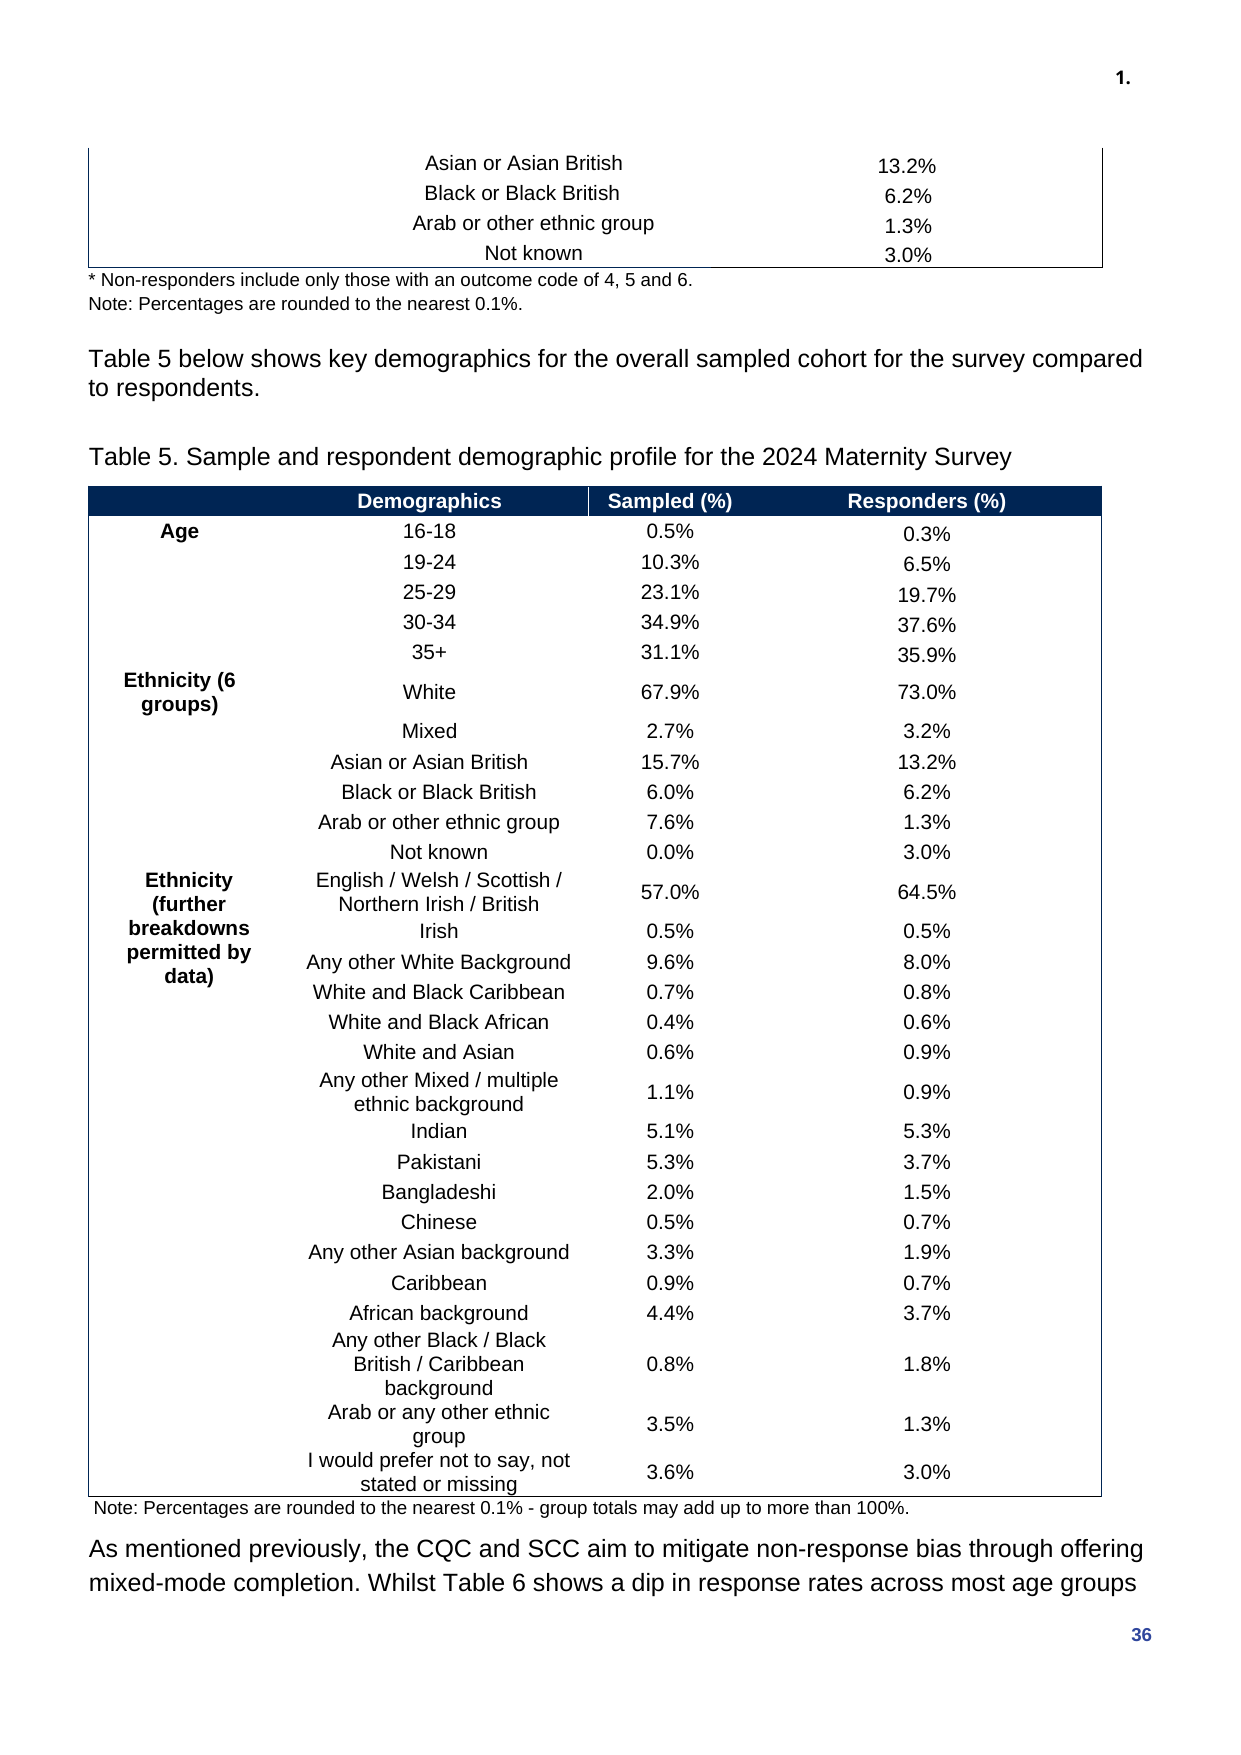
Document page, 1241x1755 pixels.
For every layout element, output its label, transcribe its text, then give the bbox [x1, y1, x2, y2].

table_cell [89, 638, 270, 667]
table_cell Caribbean [270, 1267, 588, 1297]
table_cell 0.6% [589, 1037, 752, 1067]
table_cell White and Black African [270, 1006, 588, 1037]
table_cell Any other Mixed / multiple ethnic background [270, 1067, 588, 1116]
table_cell 0.5% [752, 916, 1101, 946]
table_cell 3.0% [752, 837, 1101, 867]
table_cell 0.9% [589, 1267, 752, 1297]
table_cell Black or Black British [336, 178, 711, 207]
table_cell [89, 838, 270, 867]
table_cell 31.1% [589, 637, 752, 667]
table_cell Ethnicity (6 groups) [89, 668, 270, 716]
table_cell White and Black Caribbean [270, 976, 588, 1006]
table_cell 5.3% [752, 1116, 1101, 1146]
table_cell Arab or other ethnic group [336, 208, 711, 237]
text * Non-responders include only those with an outcome code of 4, 5 and 6. [88, 268, 1152, 290]
text Note: Percentages are rounded to the nearest 0.1% - group totals may add up to more than 100%. [88, 1497, 1152, 1518]
table_cell 0.0% [589, 837, 752, 867]
text As mentioned previously, the CQC and SCC aim to mitigate non-response bias through offering mixed-mode completion. Whilst Table 6 shows a dip in response rates across most age groups [89, 1534, 1152, 1597]
table_cell Age [89, 516, 270, 546]
table_cell 6.0% [589, 776, 752, 806]
table_cell 9.6% [589, 946, 752, 976]
table_cell 1.3% [752, 1400, 1101, 1448]
table_cell 0.8% [589, 1327, 752, 1400]
table_cell 57.0% [589, 867, 752, 916]
table_cell Not known [336, 238, 711, 267]
table_cell 3.3% [589, 1237, 752, 1267]
table_cell 19.7% [752, 576, 1101, 606]
table_cell 0.8% [752, 976, 1101, 1006]
table_cell [89, 747, 270, 776]
table_cell 1.3% [752, 806, 1101, 837]
table_cell 7.6% [589, 806, 752, 837]
table_cell 1.9% [752, 1237, 1101, 1267]
table_cell Ethnicity (further breakdowns permitted by data) [89, 868, 270, 1400]
table_header Demographics [270, 487, 588, 516]
table_cell 0.5% [589, 916, 752, 946]
text Note: Percentages are rounded to the nearest 0.1%. [88, 293, 1152, 314]
table_cell 3.7% [752, 1146, 1101, 1176]
table_cell Chinese [270, 1206, 588, 1237]
table_cell 0.5% [589, 516, 752, 546]
table_cell [89, 239, 336, 267]
table_cell 13.2% [711, 148, 1102, 178]
table_cell [89, 577, 270, 606]
table_cell [89, 547, 270, 576]
table_cell 25-29 [270, 576, 588, 606]
table_cell 3.7% [752, 1297, 1101, 1327]
table_cell [89, 179, 336, 207]
table_cell White and Asian [270, 1037, 588, 1067]
table_cell 3.0% [711, 238, 1102, 267]
table_cell 15.7% [589, 746, 752, 776]
table_cell 3.6% [589, 1448, 752, 1496]
table_cell [89, 1448, 270, 1496]
table_cell 0.4% [589, 1006, 752, 1037]
table_cell 1.8% [752, 1327, 1101, 1400]
table_cell 0.7% [589, 976, 752, 1006]
table_cell 4.4% [589, 1297, 752, 1327]
table_cell Any other Asian background [270, 1237, 588, 1267]
table_cell 2.0% [589, 1176, 752, 1206]
table_cell 5.1% [589, 1116, 752, 1146]
table_cell 0.5% [589, 1206, 752, 1237]
table_cell Asian or Asian British [336, 148, 711, 178]
table_header Responders (%) [752, 487, 1101, 516]
table_cell 0.6% [752, 1006, 1101, 1037]
table_cell 0.9% [752, 1037, 1101, 1067]
table_cell Any other White Background [270, 946, 588, 976]
table_cell Mixed [270, 716, 588, 746]
table_cell [89, 608, 270, 637]
table_cell 37.6% [752, 606, 1101, 637]
table_cell 67.9% [589, 667, 752, 716]
table_cell [89, 808, 270, 837]
table_cell 1.3% [711, 208, 1102, 237]
table_cell I would prefer not to say, not stated or missing [270, 1448, 588, 1496]
table_cell 0.9% [752, 1067, 1101, 1116]
table_cell [89, 717, 270, 746]
table_cell 2.7% [589, 716, 752, 746]
text Table 5 below shows key demographics for the overall sampled cohort for the survey compared to respondents. [88, 344, 1151, 402]
table_cell [89, 208, 336, 237]
table_cell Arab or any other ethnic group [270, 1400, 588, 1448]
table_cell 73.0% [752, 667, 1101, 716]
table_cell Asian or Asian British [270, 746, 588, 776]
table_cell 6.2% [752, 776, 1101, 806]
table_cell African background [270, 1297, 588, 1327]
table_cell 10.3% [589, 546, 752, 576]
table_cell 0.3% [752, 516, 1101, 546]
table_cell 0.7% [752, 1206, 1101, 1237]
table_cell Pakistani [270, 1146, 588, 1176]
table_cell 8.0% [752, 946, 1101, 976]
table_cell 3.0% [752, 1448, 1101, 1496]
subtitle Table 5. Sample and respondent demographic profile for the 2024 Maternity Survey [89, 441, 1152, 470]
table_cell 30-34 [270, 606, 588, 637]
table_cell 35.9% [752, 637, 1101, 667]
table_cell [89, 1400, 270, 1448]
table_cell 1.1% [589, 1067, 752, 1116]
table_cell 6.5% [752, 546, 1101, 576]
table_cell 3.5% [589, 1400, 752, 1448]
table_cell Not known [270, 837, 588, 867]
table_cell 64.5% [752, 867, 1101, 916]
table_cell 34.9% [589, 606, 752, 637]
table_cell Indian [270, 1116, 588, 1146]
table_header Sampled (%) [589, 487, 752, 516]
table_cell White [270, 667, 588, 716]
table_cell Arab or other ethnic group [270, 806, 588, 837]
table_cell 16-18 [270, 516, 588, 546]
table_cell English / Welsh / Scottish / Northern Irish / British [270, 867, 588, 916]
table_cell 13.2% [752, 746, 1101, 776]
table_cell 35+ [270, 637, 588, 667]
table_cell 19-24 [270, 546, 588, 576]
table_cell Black or Black British [270, 776, 588, 806]
table_cell [89, 777, 270, 806]
table_cell Any other Black / Black British / Caribbean background [270, 1327, 588, 1400]
table_cell Bangladeshi [270, 1176, 588, 1206]
table_cell 0.7% [752, 1267, 1101, 1297]
table_header [89, 487, 270, 516]
table_cell 5.3% [589, 1146, 752, 1176]
table_cell [89, 149, 336, 178]
table_cell 1.5% [752, 1176, 1101, 1206]
table_cell 3.2% [752, 716, 1101, 746]
table_cell 23.1% [589, 576, 752, 606]
table_cell Irish [270, 916, 588, 946]
table_cell 6.2% [711, 178, 1102, 207]
